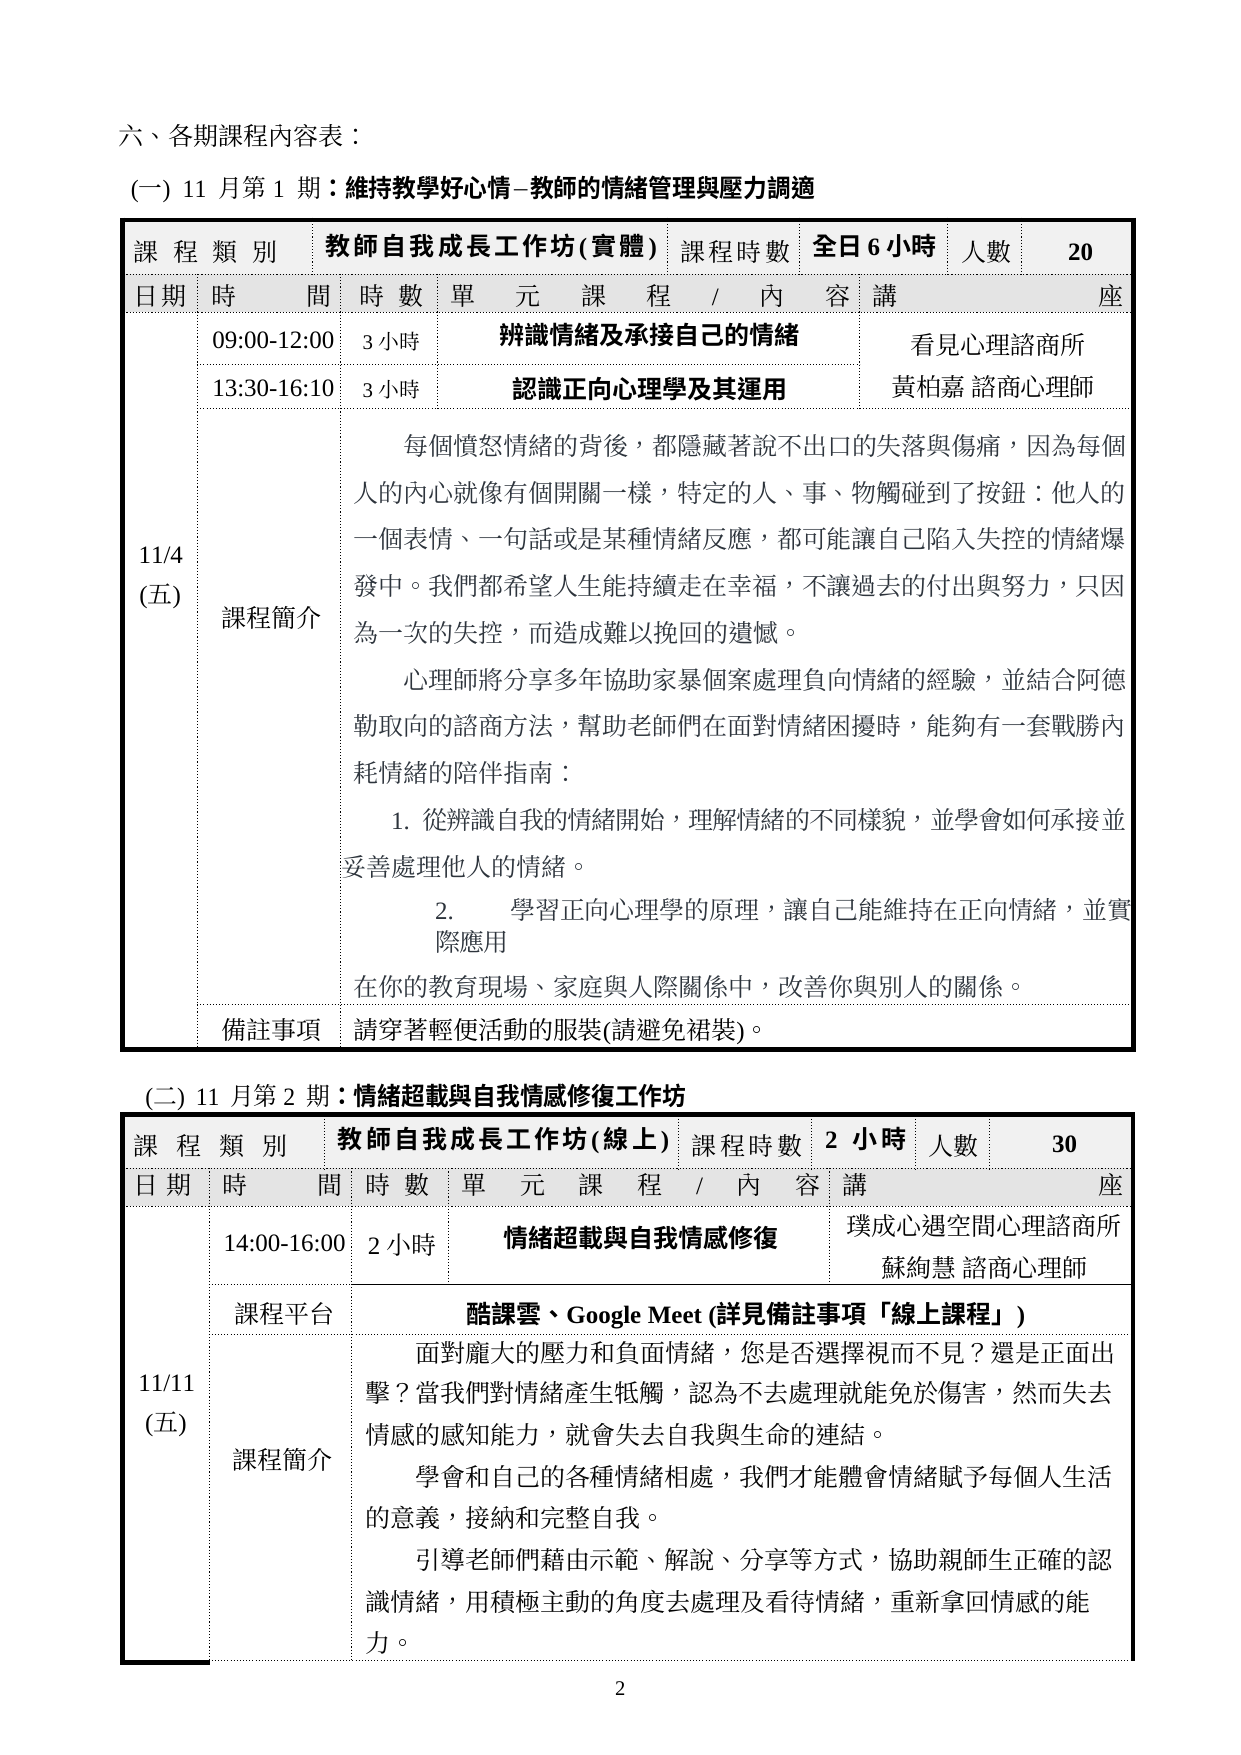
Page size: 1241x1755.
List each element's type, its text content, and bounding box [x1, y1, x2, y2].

table_cell 課程平台 [209, 1284, 352, 1334]
table_cell 14:00-16:00 [209, 1206, 352, 1284]
table_cell 情緒超載與自我情感修復 [448, 1206, 829, 1284]
text (二) 11 月第 2 期：情緒超載與自我情感修復工作坊 [145, 1076, 1163, 1112]
table_header 教師自我成長工作坊( 線上) [324, 1117, 679, 1168]
table_cell 11/4 (五) [125, 312, 198, 1047]
text (一) 11 月第 1 期：維持教學好心情教師的情緒管理與壓力調適 [131, 168, 1163, 204]
table_header 20 [1021, 222, 1131, 274]
table_header 人數 [947, 222, 1021, 274]
table_cell 講 座 [859, 274, 1131, 312]
table_header 課 程 類 別 [125, 1117, 324, 1168]
table_cell 時 數 [341, 274, 437, 312]
table_cell 課程簡介 [209, 1334, 352, 1660]
table_cell 時 間 [198, 274, 341, 312]
table_cell 每個憤怒情緒的背後，都隱藏著說不出口的失落與傷痛，因為每個人的內心就像有個開關一樣，特定的人、事、物觸碰到了按鈕：他人的一個表情、一句話或是某種情緒反應，都可能讓自己陷入失控的情緒爆發中。我們都希望人生能持續走在幸福，不讓過去的付出與努力，只因為一次的失控，而造成難以挽回的遺憾。 心理師將分享多年協助家暴個案處理負向情緒的經驗，並結合阿德勒取向的諮商方法，幫助老師們在面對情緒困擾時，能夠有一套戰勝內耗情緒的陪伴指南： 從辨識自我的情緒開始，理解情緒的不同樣貌，並學會如何承接並妥善處理他人的情緒。 學習正向心理學的原理，讓自己能維持在正向情緒，並實際應用 在你的教育現場、家庭與人際關係中，改善你與別人的關係。 [341, 408, 1131, 1003]
table_cell 單 元 課 程 / 內 容 [448, 1168, 829, 1206]
table_header 全日 6 小時 [800, 222, 947, 274]
table_header 課程時數 [679, 1117, 812, 1168]
table_cell 時 數 [352, 1168, 448, 1206]
table_cell 時 間 [209, 1168, 352, 1206]
table_header 課程時數 [667, 222, 800, 274]
table_header 人數 [915, 1117, 989, 1168]
table_cell 備註事項 [198, 1004, 341, 1047]
table_cell 看見心理諮商所黃柏嘉 諮商心理師 [859, 312, 1131, 407]
table_cell 認識正向心理學及其運用 [437, 364, 859, 407]
table_cell 課程簡介 [198, 408, 341, 1003]
table_cell 單 元 課 程 / 內 容 [437, 274, 859, 312]
table_cell 2 小時 [352, 1206, 448, 1284]
table_cell 面對龐大的壓力和負面情緒，您是否選擇視而不見？還是正面出 擊？當我們對情緒產生牴觸，認為不去處理就能免於傷害，然而失去情感的感知能力，就會失去自我與生命的連結。 學會和自己的各種情緒相處，我們才能體會情緒賦予每個人生活的意義，接納和完整自我。 引導老師們藉由示範、解說、分享等方式，協助親師生正確的認識情緒，用積極主動的角度去處理及看待情緒，重新拿回情感的能 力。 [352, 1334, 1131, 1660]
table_cell 3 小時 [341, 312, 437, 364]
table_cell 13:30-16:10 [198, 364, 341, 407]
table_cell 辨識情緒及承接自己的情緒 [437, 312, 859, 364]
table_cell 3 小時 [341, 364, 437, 407]
table_cell 日期 [125, 274, 198, 312]
table_header 2 小時 [812, 1117, 915, 1168]
table_cell 講 座 [829, 1168, 1131, 1206]
table_header 30 [989, 1117, 1131, 1168]
table_cell 請穿著輕便活動的服裝(請避免裙裝)。 [341, 1004, 1131, 1047]
table_cell 酷課雲、Google Meet (詳見備註事項「線上課程」) [352, 1285, 1131, 1334]
table_cell 09:00-12:00 [198, 312, 341, 364]
table_header 教師自我成長工作坊( 實體) [313, 222, 667, 274]
table_cell 日 期 [125, 1168, 209, 1206]
table_cell 11/11 (五) [125, 1206, 209, 1660]
table_header 課 程 類 別 [125, 222, 312, 274]
table_cell 璞成心遇空間心理諮商所 蘇絢慧 諮商心理師 [829, 1206, 1131, 1284]
